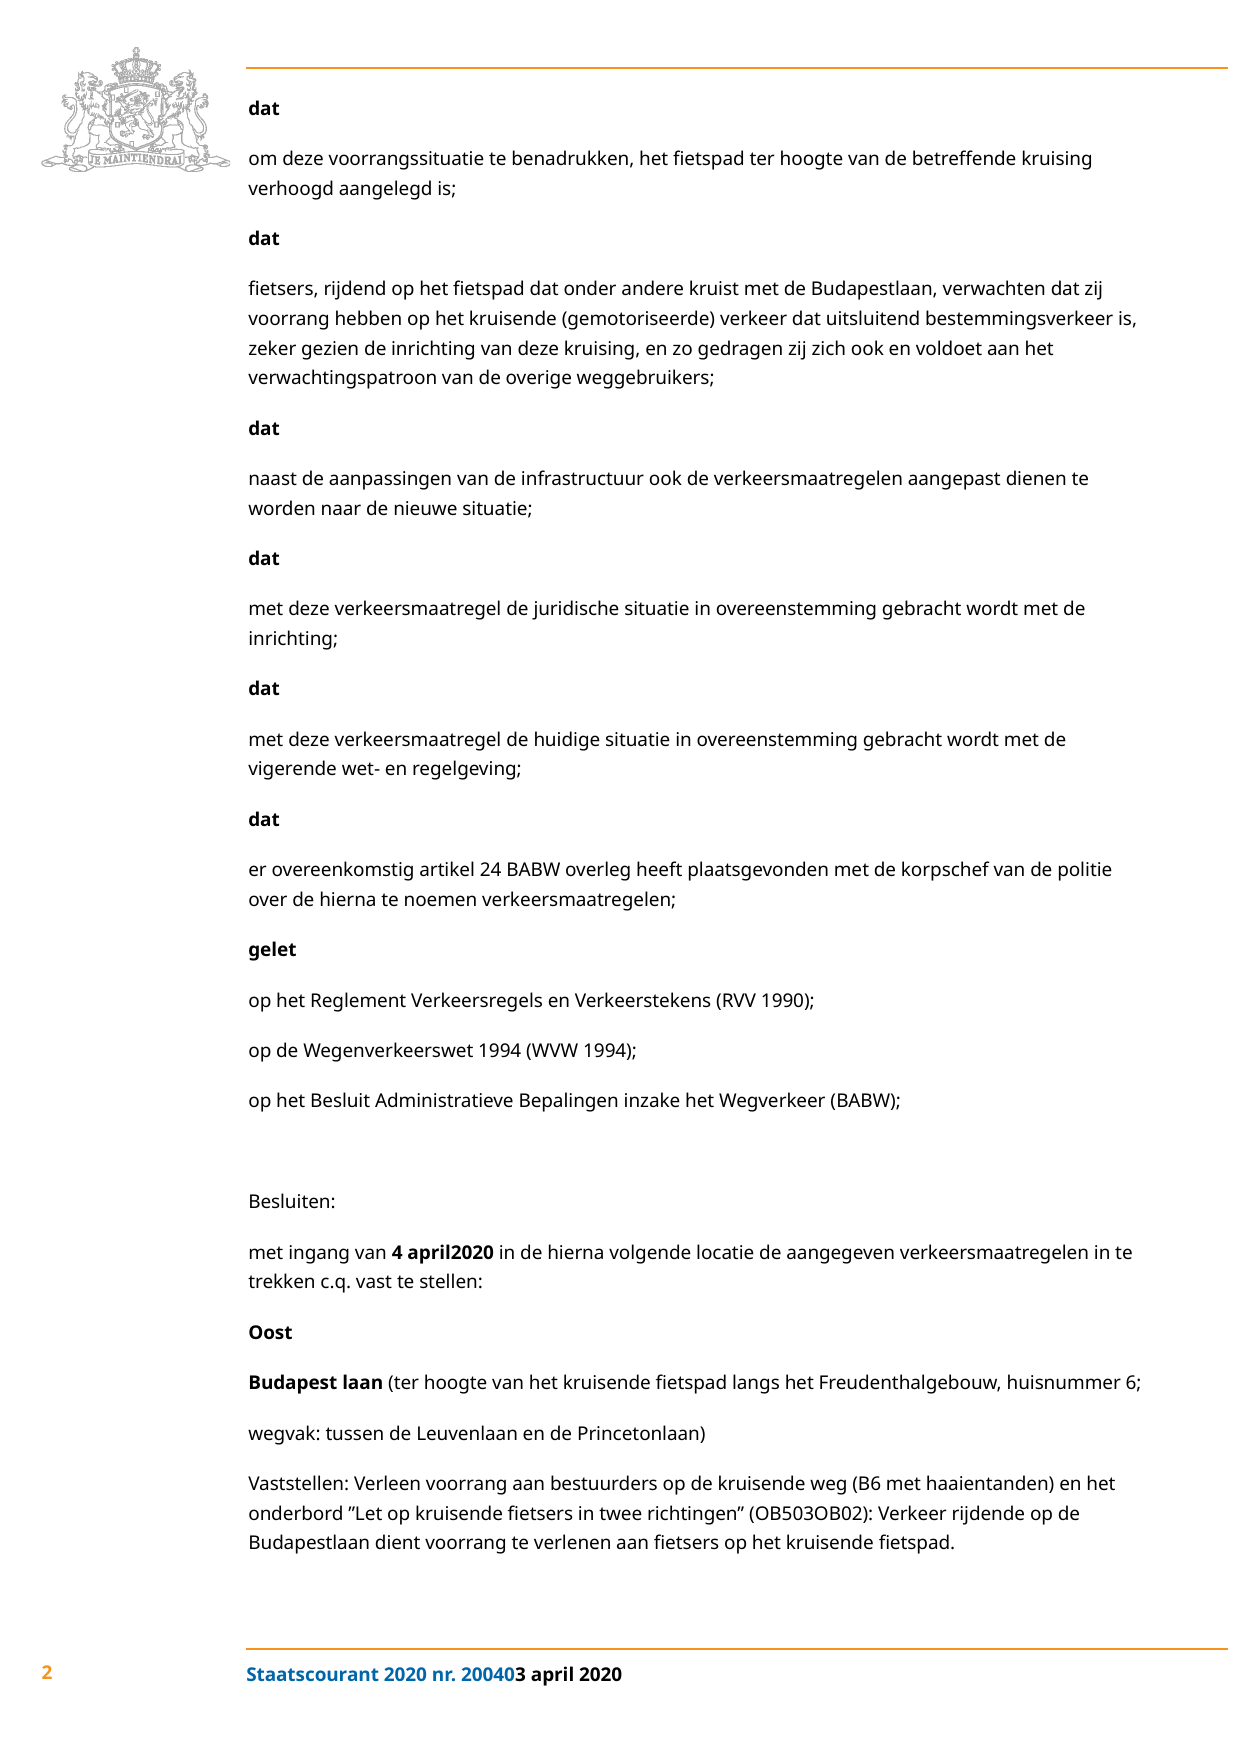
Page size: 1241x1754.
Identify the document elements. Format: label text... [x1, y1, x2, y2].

text dat [248, 676, 1152, 701]
text er overeenkomstig artikel 24 BABW overleg heeft plaatsgevonden met de korpschef van de politie over de hierna te noemen verkeersmaatregelen; [248, 856, 1152, 912]
picture [41, 47, 231, 172]
text dat [248, 95, 1152, 121]
text Oost [248, 1319, 1152, 1345]
text op de Wegenverkeerswet 1994 (WVW 1994); [248, 1037, 1152, 1063]
text dat [248, 806, 1152, 832]
text naast de aanpassingen van de infrastructuur ook de verkeersmaatregelen aangepast dienen te worden naar de nieuwe situatie; [248, 465, 1152, 521]
text Besluiten: [248, 1188, 1152, 1214]
text dat [248, 415, 1152, 441]
text fietsers, rijdend op het fietspad dat onder andere kruist met de Budapestlaan, verwachten dat zij voorrang hebben op het kruisende (gemotoriseerde) verkeer dat uitsluitend bestemmingsverkeer is, zeker gezien de inrichting van deze kruising, en zo gedragen zij zich ook en voldoet aan het verwachtingspatroon van de overige weggebruikers; [248, 276, 1152, 390]
text om deze voorrangssituatie te benadrukken, het fietspad ter hoogte van de betreffende kruising verhoogd aangelegd is; [248, 145, 1152, 201]
text met ingang van 4 april2020 in de hierna volgende locatie de aangegeven verkeersmaatregelen in te trekken c.q. vast te stellen: [248, 1239, 1152, 1294]
text wegvak: tussen de Leuvenlaan en de Princetonlaan) [248, 1420, 1152, 1446]
text met deze verkeersmaatregel de huidige situatie in overeenstemming gebracht wordt met de vigerende wet- en regelgeving; [248, 726, 1152, 781]
text Vaststellen: Verleen voorrang aan bestuurders op de kruisende weg (B6 met haaientanden) en het onderbord ”Let op kruisende fietsers in twee richtingen” (OB503OB02): Verkeer rijdende op de Budapestlaan dient voorrang te verlenen aan fietsers op het kruisende fietspad. [248, 1470, 1152, 1555]
text gelet [248, 936, 1152, 962]
text op het Reglement Verkeersregels en Verkeerstekens (RVV 1990); [248, 987, 1152, 1013]
text dat [248, 545, 1152, 571]
text op het Besluit Administratieve Bepalingen inzake het Wegverkeer (BABW); [248, 1088, 1152, 1113]
text met deze verkeersmaatregel de juridische situatie in overeenstemming gebracht wordt met de inrichting; [248, 596, 1152, 651]
text Budapest laan (ter hoogte van het kruisende fietspad langs het Freudenthalgebouw, huisnummer 6; [248, 1369, 1152, 1395]
text dat [248, 225, 1152, 251]
